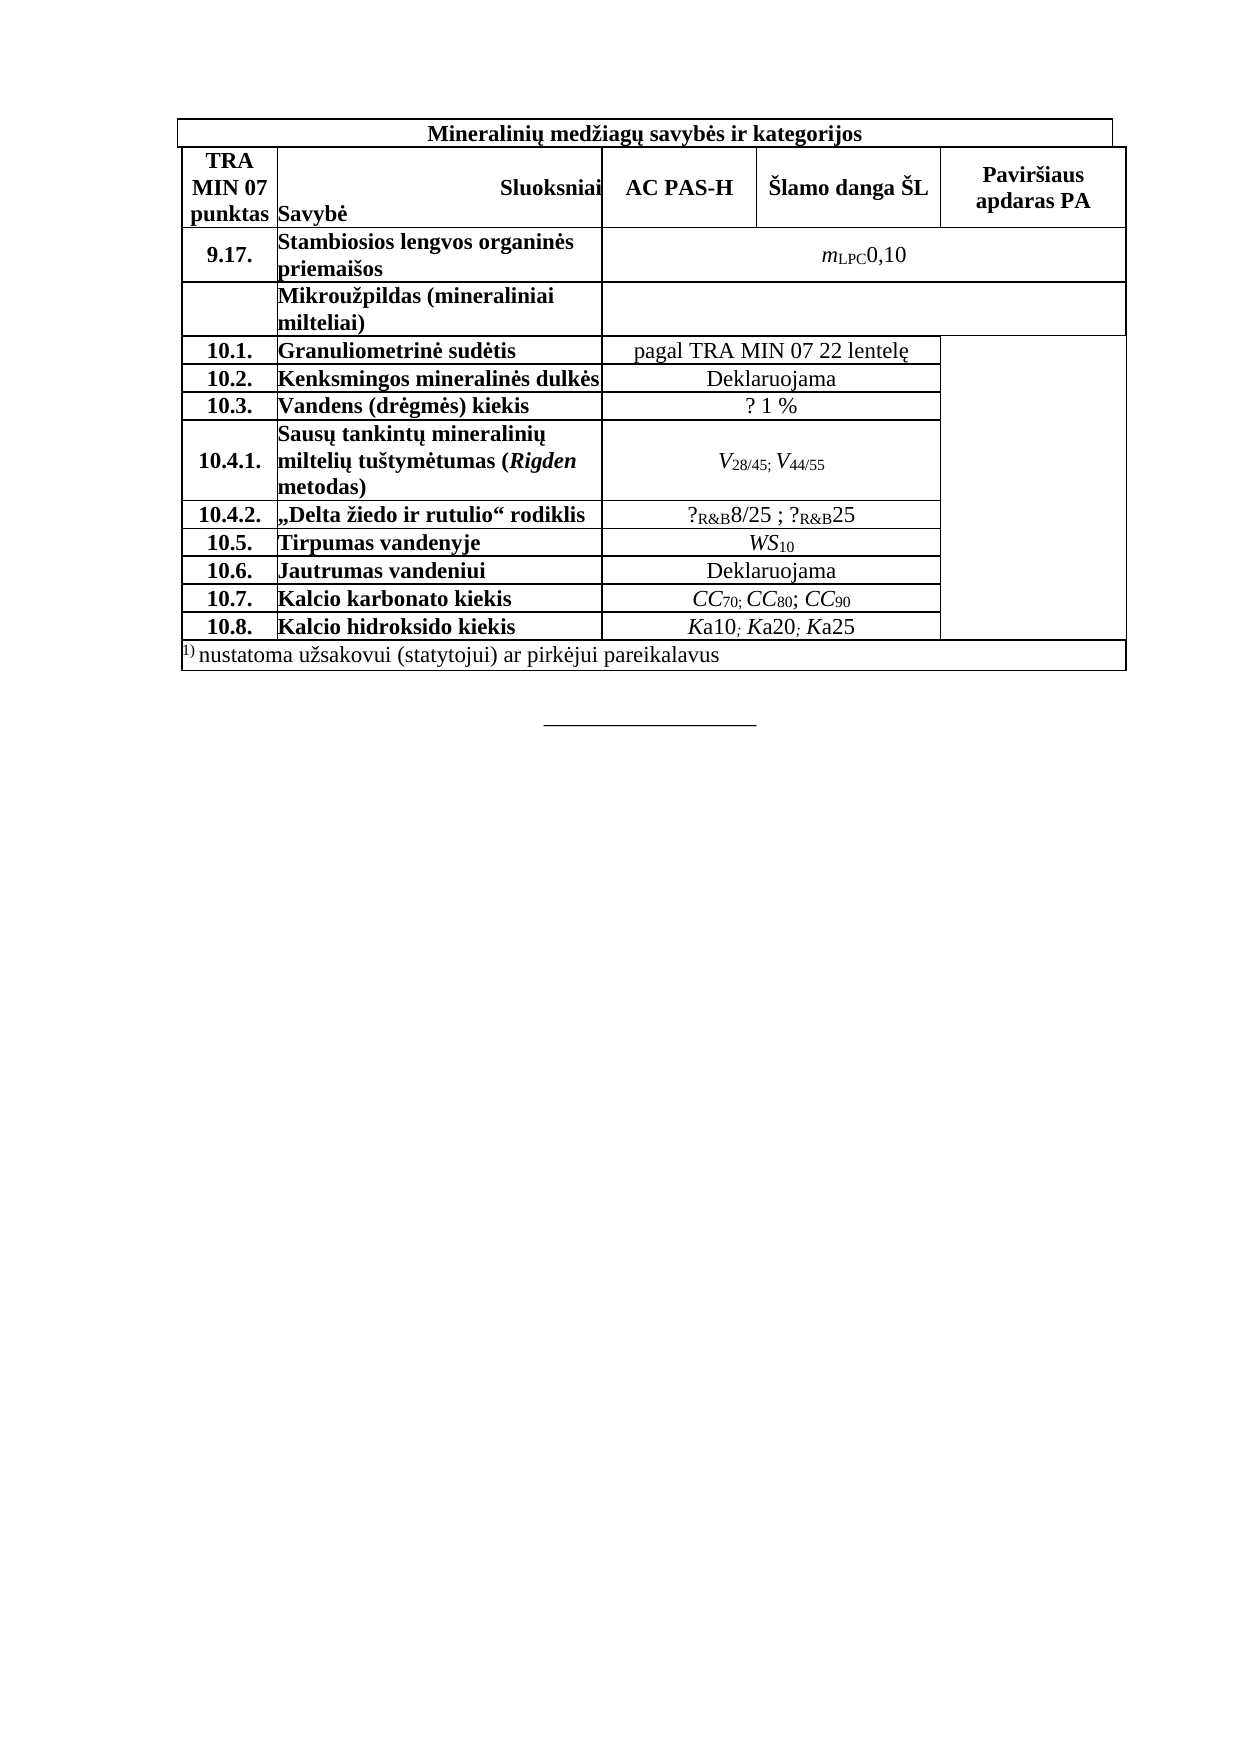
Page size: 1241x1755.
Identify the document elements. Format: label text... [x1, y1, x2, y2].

table_cell [941, 363, 1126, 391]
table_cell AC PAS-H [603, 148, 756, 227]
table_cell Sluoksniai Savybė [278, 148, 601, 227]
table_header Mineralinių medžiagų savybės ir kategorijos [178, 120, 1112, 146]
table_cell [177, 583, 181, 611]
table_cell [177, 363, 181, 391]
table_cell [177, 335, 181, 363]
table_cell 10.7. [183, 585, 277, 611]
text _________________ [177, 700, 1122, 728]
table_cell DeR&B8/25 ; DeR&B25 [603, 501, 940, 527]
table_cell [177, 227, 181, 281]
table_cell Šlamo danga ŠL [757, 148, 940, 227]
table_cell [183, 283, 277, 335]
table_cell Granuliometrinė sudėtis [278, 337, 601, 363]
table_cell [941, 528, 1126, 555]
table_cell Stambiosios lengvos organinės priemaišos [278, 228, 601, 281]
table_cell 10.1. [183, 337, 277, 363]
table_cell 10.3. [183, 393, 277, 419]
table_cell 10.8. [183, 613, 277, 639]
table_cell [177, 281, 181, 335]
table_cell 10.4.2. [183, 501, 277, 527]
table_cell CC70; CC80; CC90 [603, 585, 940, 611]
table_cell [177, 148, 181, 227]
table_cell TRA MIN 07 punktas [183, 148, 277, 227]
table_cell [177, 528, 181, 555]
table_cell pagal TRA MIN 07 22 lentelę [603, 337, 940, 363]
table_cell 10.4.1. [183, 421, 277, 499]
table_cell 10.5. [183, 529, 277, 555]
table_cell [177, 391, 181, 419]
table_cell [177, 419, 181, 499]
table_cell [177, 639, 181, 669]
table_cell [941, 391, 1126, 419]
table_cell [177, 500, 181, 527]
table_header [1113, 118, 1126, 146]
table_cell Jautrumas vandeniui [278, 557, 601, 583]
table_cell [941, 583, 1126, 611]
table_cell [941, 336, 1126, 363]
table_cell Mikroužpildas (mineraliniai milteliai) [278, 283, 601, 335]
table_cell Deklaruojama [603, 365, 940, 391]
table_cell Tirpumas vandenyje [278, 529, 601, 555]
table_cell [941, 500, 1126, 527]
table_cell Kalcio karbonato kiekis [278, 585, 601, 611]
table_cell Paviršiaus apdaras PA [941, 148, 1125, 227]
table_cell 9.17. [183, 228, 277, 281]
table_cell Sausų tankintų mineralinių miltelių tuštymėtumas (Rigden metodas) [278, 421, 601, 499]
table_cell 10.2. [183, 365, 277, 391]
table_cell Kenksmingos mineralinės dulkės [278, 365, 601, 391]
table_cell <=? 1 % [603, 393, 940, 419]
table_cell [941, 611, 1126, 639]
table_cell „Delta žiedo ir rutulio“ rodiklis [278, 501, 601, 527]
table_cell [177, 611, 181, 639]
table_cell [177, 555, 181, 583]
table_cell mLPC0,10 [603, 228, 1125, 281]
table_cell 10.6. [183, 557, 277, 583]
table_cell 1) nustatoma užsakovui (statytojui) ar pirkėjui pareikalavus [183, 641, 1125, 669]
table_cell WS10 [603, 529, 940, 555]
table_cell [603, 283, 1125, 335]
table_cell Deklaruojama [603, 557, 940, 583]
table_cell Vandens (drėgmės) kiekis [278, 393, 601, 419]
table_cell [941, 555, 1126, 583]
table_cell V28/45; V44/55 [603, 421, 940, 499]
table_cell Ka10; Ka20; Ka25 [603, 613, 940, 639]
table_cell [941, 419, 1126, 499]
table_cell Kalcio hidroksido kiekis [278, 613, 601, 639]
